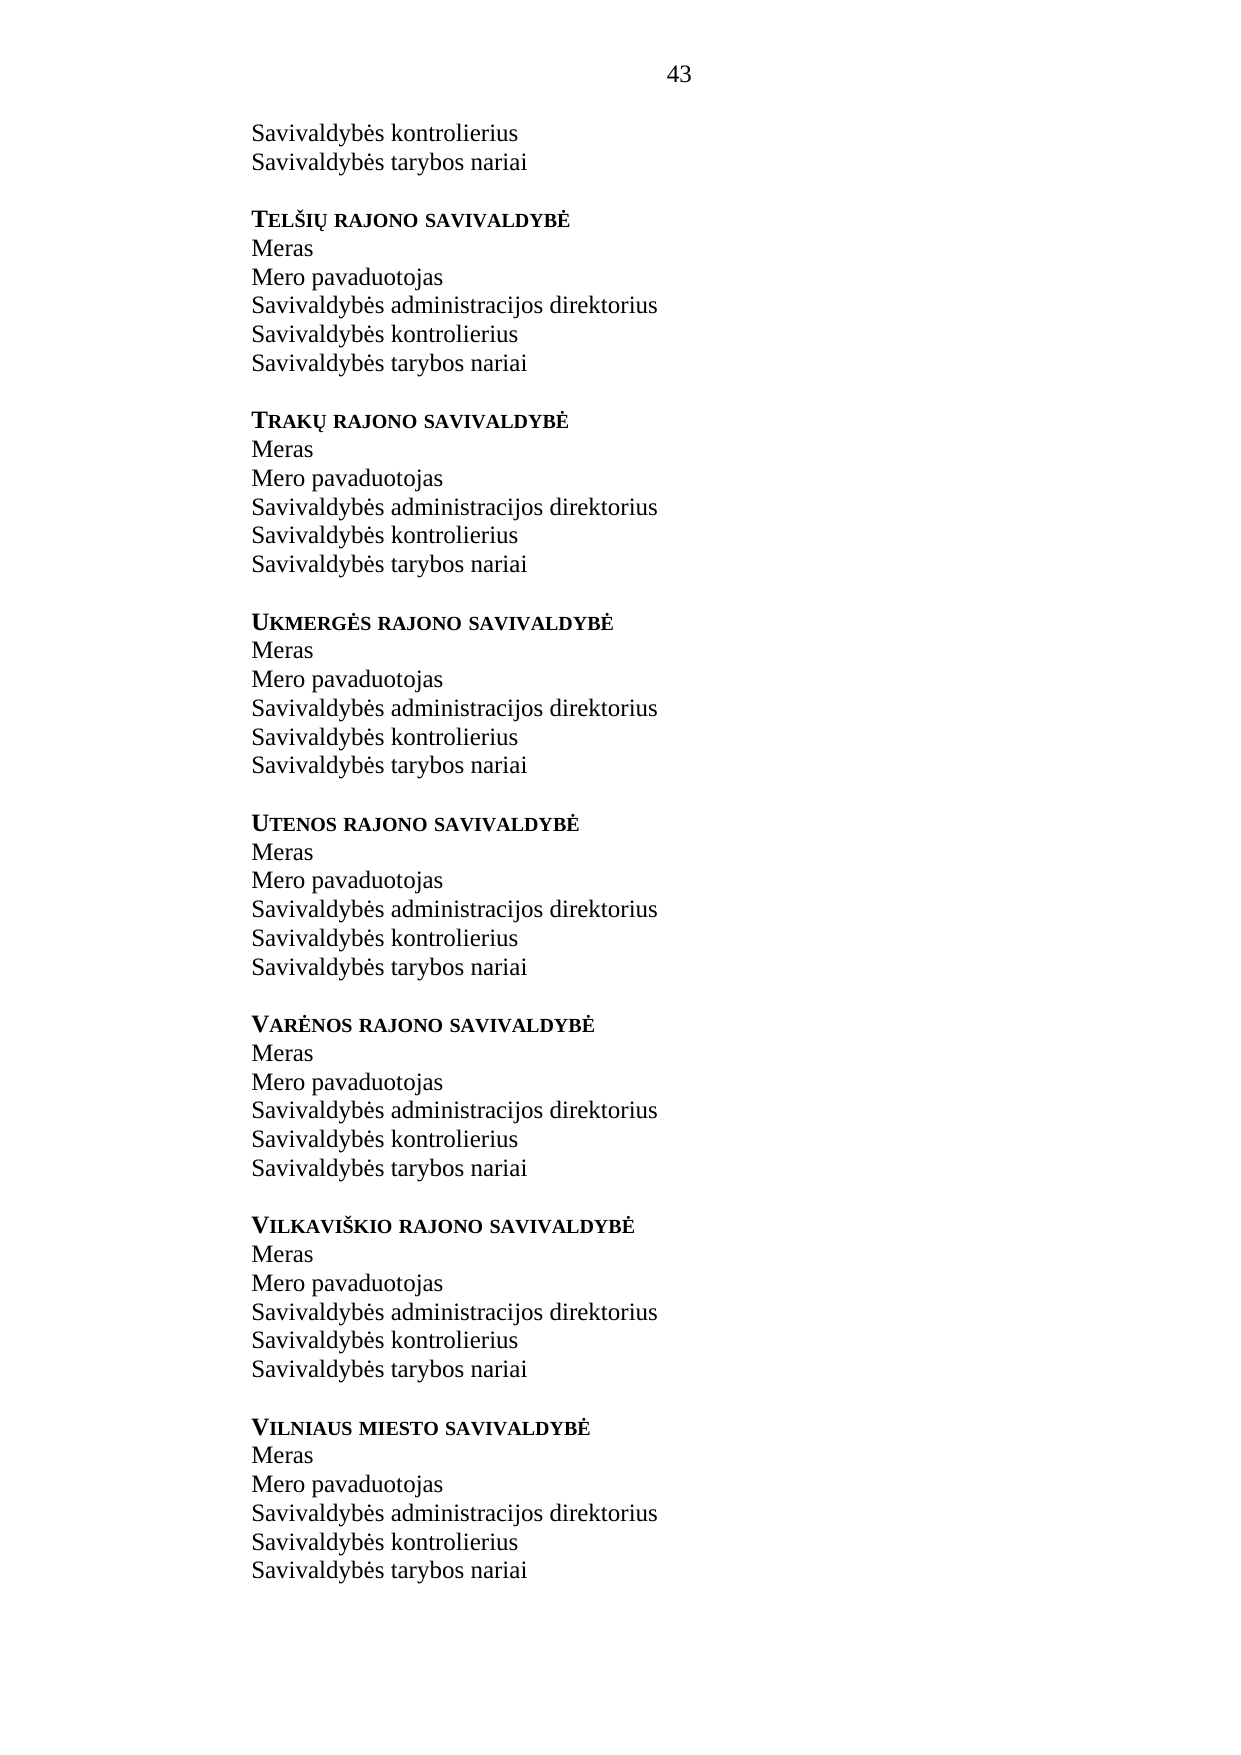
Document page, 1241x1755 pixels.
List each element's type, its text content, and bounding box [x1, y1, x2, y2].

text Savivaldybės kontrolierius [177, 1124, 1181, 1153]
text Savivaldybės administracijos direktorius [177, 492, 1181, 521]
text Mero pavaduotojas [177, 1469, 1181, 1498]
text Mero pavaduotojas [177, 262, 1181, 291]
text Meras [177, 1239, 1181, 1268]
text Meras [177, 434, 1181, 463]
text Vilkaviškio rajono savivaldybė [177, 1211, 1181, 1239]
text Savivaldybės kontrolierius [177, 923, 1181, 952]
text Meras [177, 636, 1181, 664]
text Savivaldybės administracijos direktorius [177, 291, 1181, 319]
text Savivaldybės kontrolierius [177, 319, 1181, 348]
text Varėnos rajono savivaldybė [177, 1009, 1181, 1038]
text Savivaldybės kontrolierius [177, 521, 1181, 549]
text Mero pavaduotojas [177, 463, 1181, 492]
text Savivaldybės kontrolierius [177, 1527, 1181, 1556]
text Savivaldybės tarybos nariai [177, 952, 1181, 981]
text Telšių rajono savivaldybė [177, 204, 1181, 233]
text Savivaldybės tarybos nariai [177, 147, 1181, 176]
text Ukmergės rajono savivaldybė [177, 607, 1181, 636]
text Meras [177, 837, 1181, 866]
text Savivaldybės tarybos nariai [177, 1556, 1181, 1584]
text Meras [177, 233, 1181, 262]
text Savivaldybės tarybos nariai [177, 1354, 1181, 1383]
text Savivaldybės kontrolierius [177, 722, 1181, 751]
text Savivaldybės kontrolierius [177, 1326, 1181, 1354]
text Savivaldybės tarybos nariai [177, 1153, 1181, 1182]
text Savivaldybės administracijos direktorius [177, 1297, 1181, 1326]
text Mero pavaduotojas [177, 1067, 1181, 1096]
text Savivaldybės administracijos direktorius [177, 1096, 1181, 1124]
text Savivaldybės tarybos nariai [177, 549, 1181, 578]
text Mero pavaduotojas [177, 1268, 1181, 1297]
text Savivaldybės administracijos direktorius [177, 894, 1181, 923]
text Savivaldybės kontrolierius [177, 118, 1181, 147]
text Savivaldybės tarybos nariai [177, 348, 1181, 377]
text Utenos rajono savivaldybė [177, 808, 1181, 837]
text Savivaldybės administracijos direktorius [177, 1498, 1181, 1527]
text Savivaldybės administracijos direktorius [177, 693, 1181, 722]
text Savivaldybės tarybos nariai [177, 751, 1181, 779]
text Meras [177, 1441, 1181, 1469]
text Mero pavaduotojas [177, 664, 1181, 693]
text Mero pavaduotojas [177, 866, 1181, 894]
text Meras [177, 1038, 1181, 1067]
text Vilniaus miesto savivaldybė [177, 1412, 1181, 1441]
text Trakų rajono savivaldybė [177, 406, 1181, 434]
